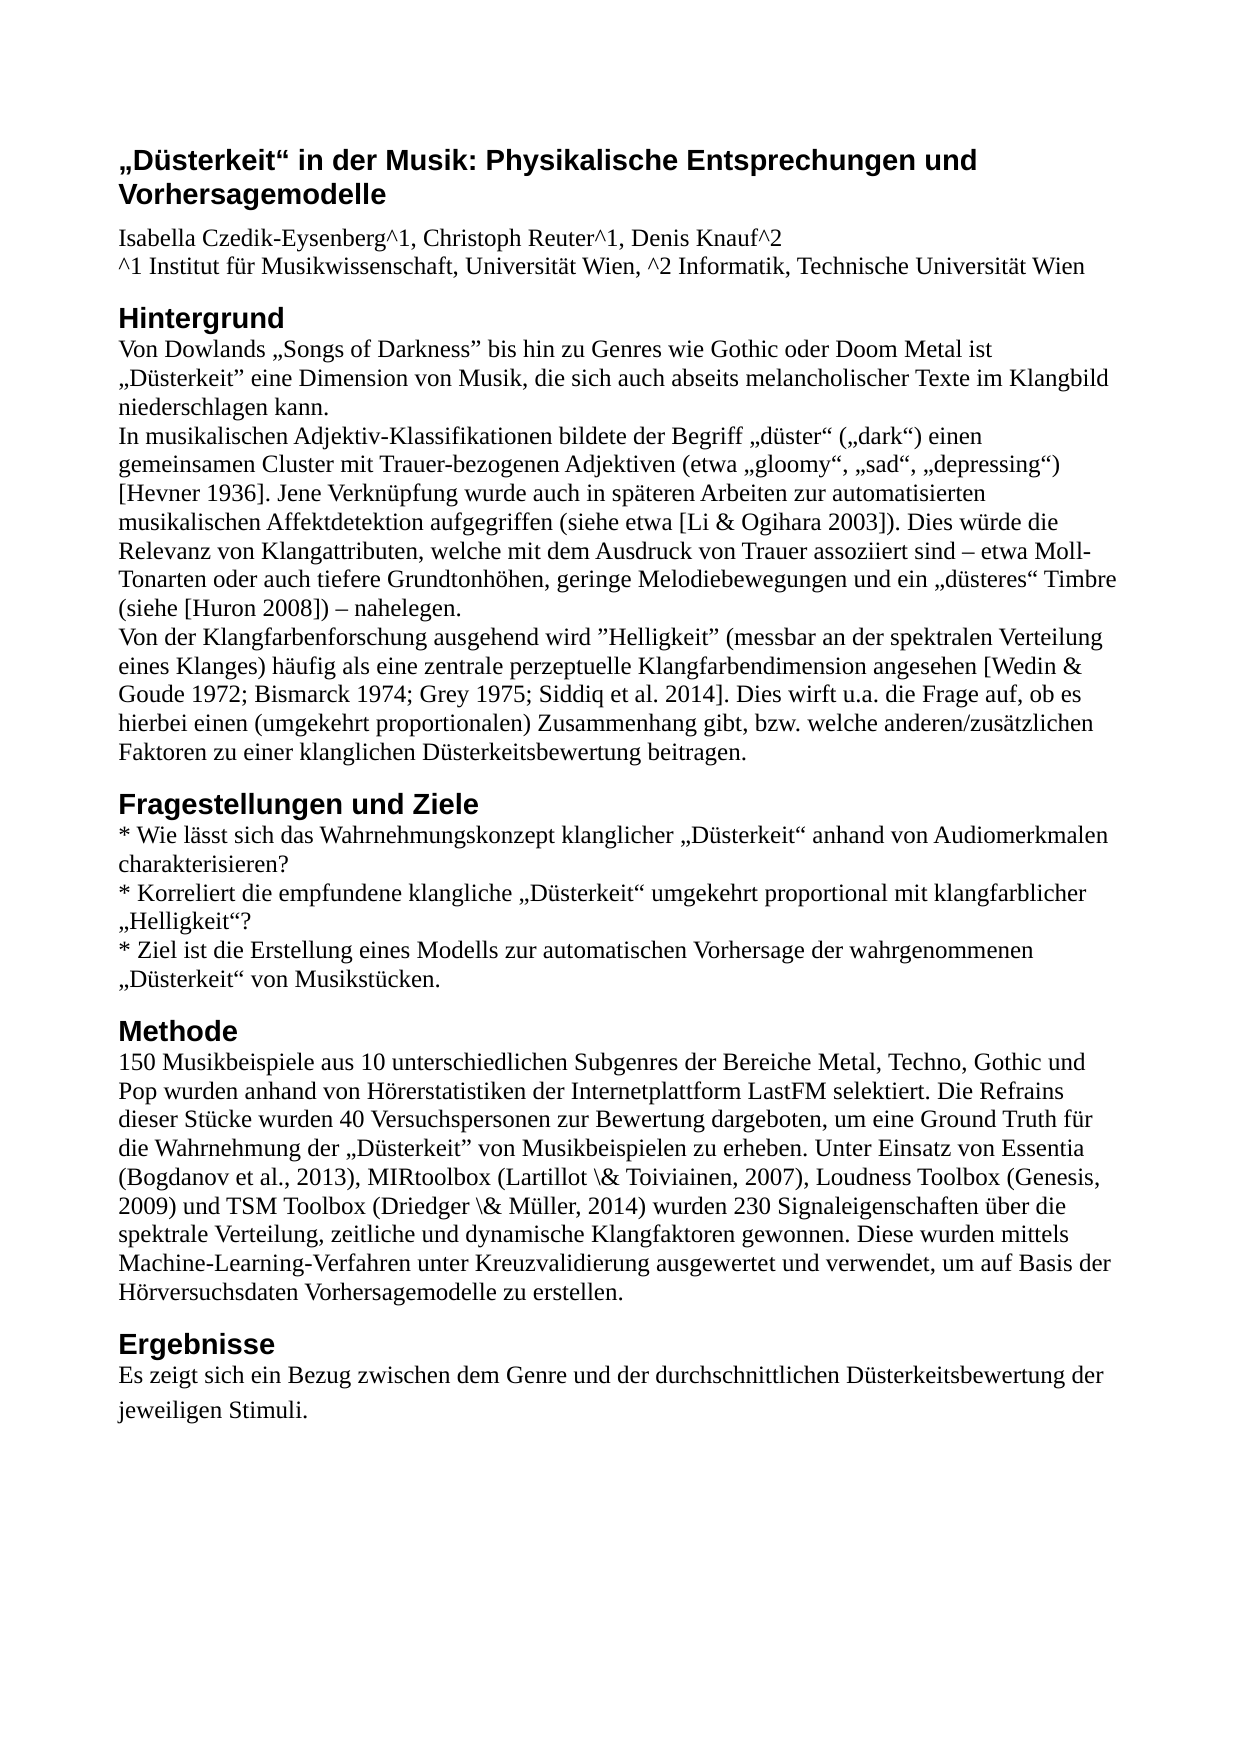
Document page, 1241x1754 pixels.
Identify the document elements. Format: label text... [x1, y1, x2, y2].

subtitle Hintergrund [118, 301, 1122, 334]
text Isabella Czedik-Eysenberg^1, Christoph Reuter^1, Denis Knauf^2 [118, 223, 1122, 251]
text Von der Klangfarbenforschung ausgehend wird ”Helligkeit” (messbar an der spektralen Verteilung eines Klanges) häufig als eine zentrale perzeptuelle Klangfarbendimension angesehen [Wedin & Goude 1972; Bismarck 1974; Grey 1975; Siddiq et al. 2014]. Dies wirft u.a. die Frage auf, ob es hierbei einen (umgekehrt proportionalen) Zusammenhang gibt, bzw. welche anderen/zusätzlichen Faktoren zu einer klanglichen Düsterkeitsbewertung beitragen. [118, 622, 1122, 766]
text * Korreliert die empfundene klangliche „Düsterkeit“ umgekehrt proportional mit klangfarblicher „Helligkeit“? [118, 878, 1122, 935]
text Es zeigt sich ein Bezug zwischen dem Genre und der durchschnittlichen Düsterkeitsbewertung der jeweiligen Stimuli. [118, 1360, 1122, 1423]
text * Ziel ist die Erstellung eines Modells zur automatischen Vorhersage der wahrgenommenen „Düsterkeit“ von Musikstücken. [118, 935, 1122, 993]
subtitle Ergebnisse [118, 1327, 1122, 1360]
text ^1 Institut für Musikwissenschaft, Universität Wien, ^2 Informatik, Technische Universität Wien [118, 251, 1122, 280]
text 150 Musikbeispiele aus 10 unterschiedlichen Subgenres der Bereiche Metal, Techno, Gothic und Pop wurden anhand von Hörerstatistiken der Internetplattform LastFM selektiert. Die Refrains dieser Stücke wurden 40 Versuchspersonen zur Bewertung dargeboten, um eine Ground Truth für die Wahrnehmung der „Düsterkeit” von Musikbeispielen zu erheben. Unter Einsatz von Essentia (Bogdanov et al., 2013), MIRtoolbox (Lartillot \& Toiviainen, 2007), Loudness Toolbox (Genesis, 2009) und TSM Toolbox (Driedger \& Müller, 2014) wurden 230 Signaleigenschaften über die spektrale Verteilung, zeitliche und dynamische Klangfaktoren gewonnen. Diese wurden mittels Machine-Learning-Verfahren unter Kreuzvalidierung ausgewertet und verwendet, um auf Basis der Hörversuchsdaten Vorhersagemodelle zu erstellen. [118, 1047, 1122, 1306]
subtitle „Düsterkeit“ in der Musik: Physikalische Entsprechungen und Vorhersagemodelle [118, 143, 1122, 210]
text Von Dowlands „Songs of Darkness” bis hin zu Genres wie Gothic oder Doom Metal ist „Düsterkeit” eine Dimension von Musik, die sich auch abseits melancholischer Texte im Klangbild niederschlagen kann. [118, 334, 1122, 421]
text In musikalischen Adjektiv-Klassifikationen bildete der Begriff „düster“ („dark“) einen gemeinsamen Cluster mit Trauer-bezogenen Adjektiven (etwa „gloomy“, „sad“, „depressing“) [Hevner 1936]. Jene Verknüpfung wurde auch in späteren Arbeiten zur automatisierten musikalischen Affektdetektion aufgegriffen (siehe etwa [Li & Ogihara 2003]). Dies würde die Relevanz von Klangattributen, welche mit dem Ausdruck von Trauer assoziiert sind – etwa Moll-Tonarten oder auch tiefere Grundtonhöhen, geringe Melodiebewegungen und ein „düsteres“ Timbre (siehe [Huron 2008]) – nahelegen. [118, 421, 1122, 622]
text * Wie lässt sich das Wahrnehmungskonzept klanglicher „Düsterkeit“ anhand von Audiomerkmalen charakterisieren? [118, 820, 1122, 878]
subtitle Methode [118, 1013, 1122, 1047]
subtitle Fragestellungen und Ziele [118, 787, 1122, 820]
